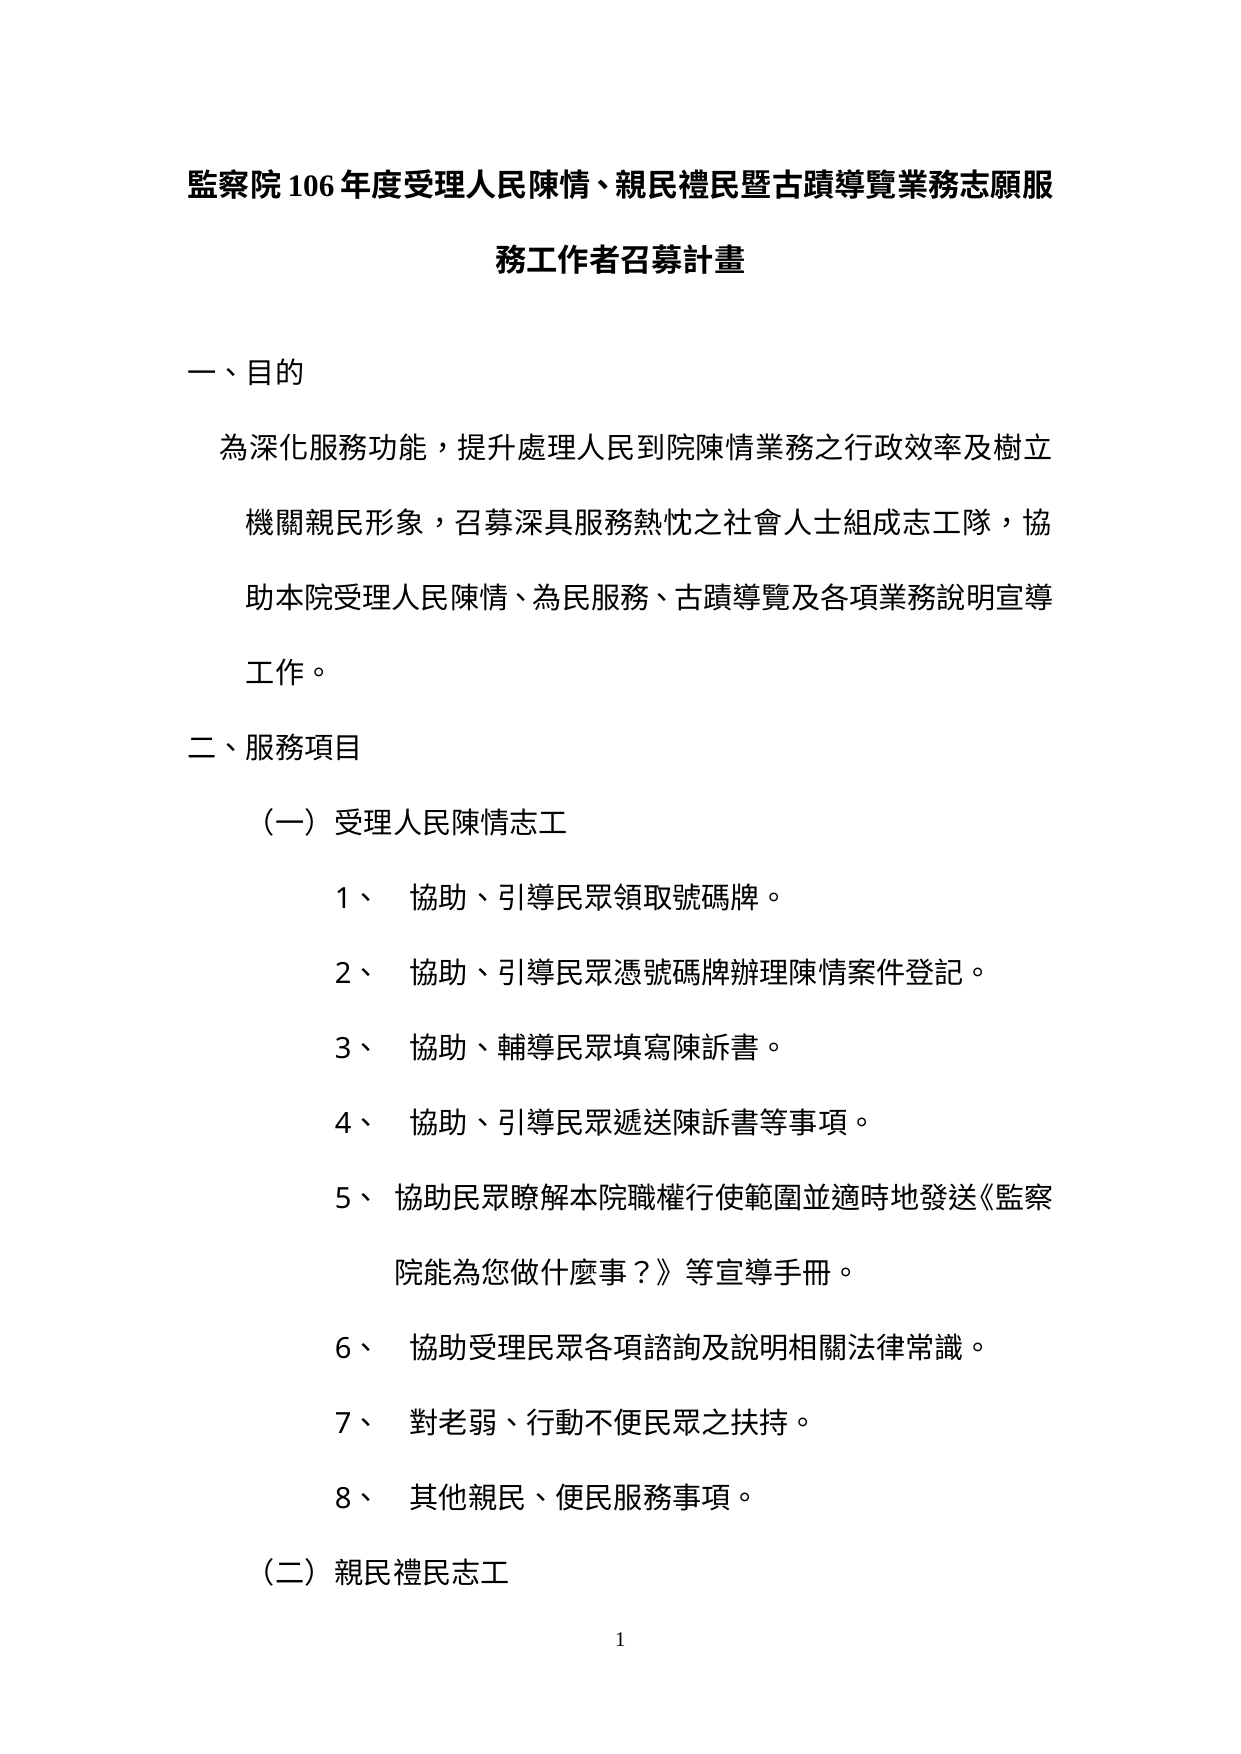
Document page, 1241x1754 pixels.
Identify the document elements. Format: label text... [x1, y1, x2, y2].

list 協助、輔導民眾填寫陳訴書。 [334, 1008, 1053, 1083]
list 協助、引導民眾遞送陳訴書等事項。 [334, 1083, 1053, 1158]
text 一、目的 [187, 333, 1053, 408]
list 對老弱、行動不便民眾之扶持。 [334, 1383, 1053, 1458]
text 為深化服務功能，提升處理人民到院陳情業務之行政效率及樹立機關親民形象，召募深具服務熱忱之社會人士組成志工隊，協助本院受理人民陳情、為民服務、古蹟導覽及各項業務說明宣導工作。 [187, 408, 1053, 708]
text 二、服務項目 [187, 708, 1053, 783]
list 協助受理民眾各項諮詢及說明相關法律常識。 [334, 1308, 1053, 1383]
list 其他親民、便民服務事項。 [334, 1458, 1053, 1533]
list 親民禮民志工 [246, 1533, 1053, 1608]
list 協助、引導民眾領取號碼牌。 [334, 858, 1053, 933]
list 協助民眾瞭解本院職權行使範圍並適時地發送《監察院能為您做什麼事？》等宣導手冊。 [334, 1158, 1053, 1308]
text 監察院106年度受理人民陳情、親民禮民暨古蹟導覽業務志願服務工作者召募計畫 [187, 146, 1053, 296]
list 受理人民陳情志工 [246, 783, 1053, 858]
list 協助、引導民眾憑號碼牌辦理陳情案件登記。 [334, 933, 1053, 1008]
